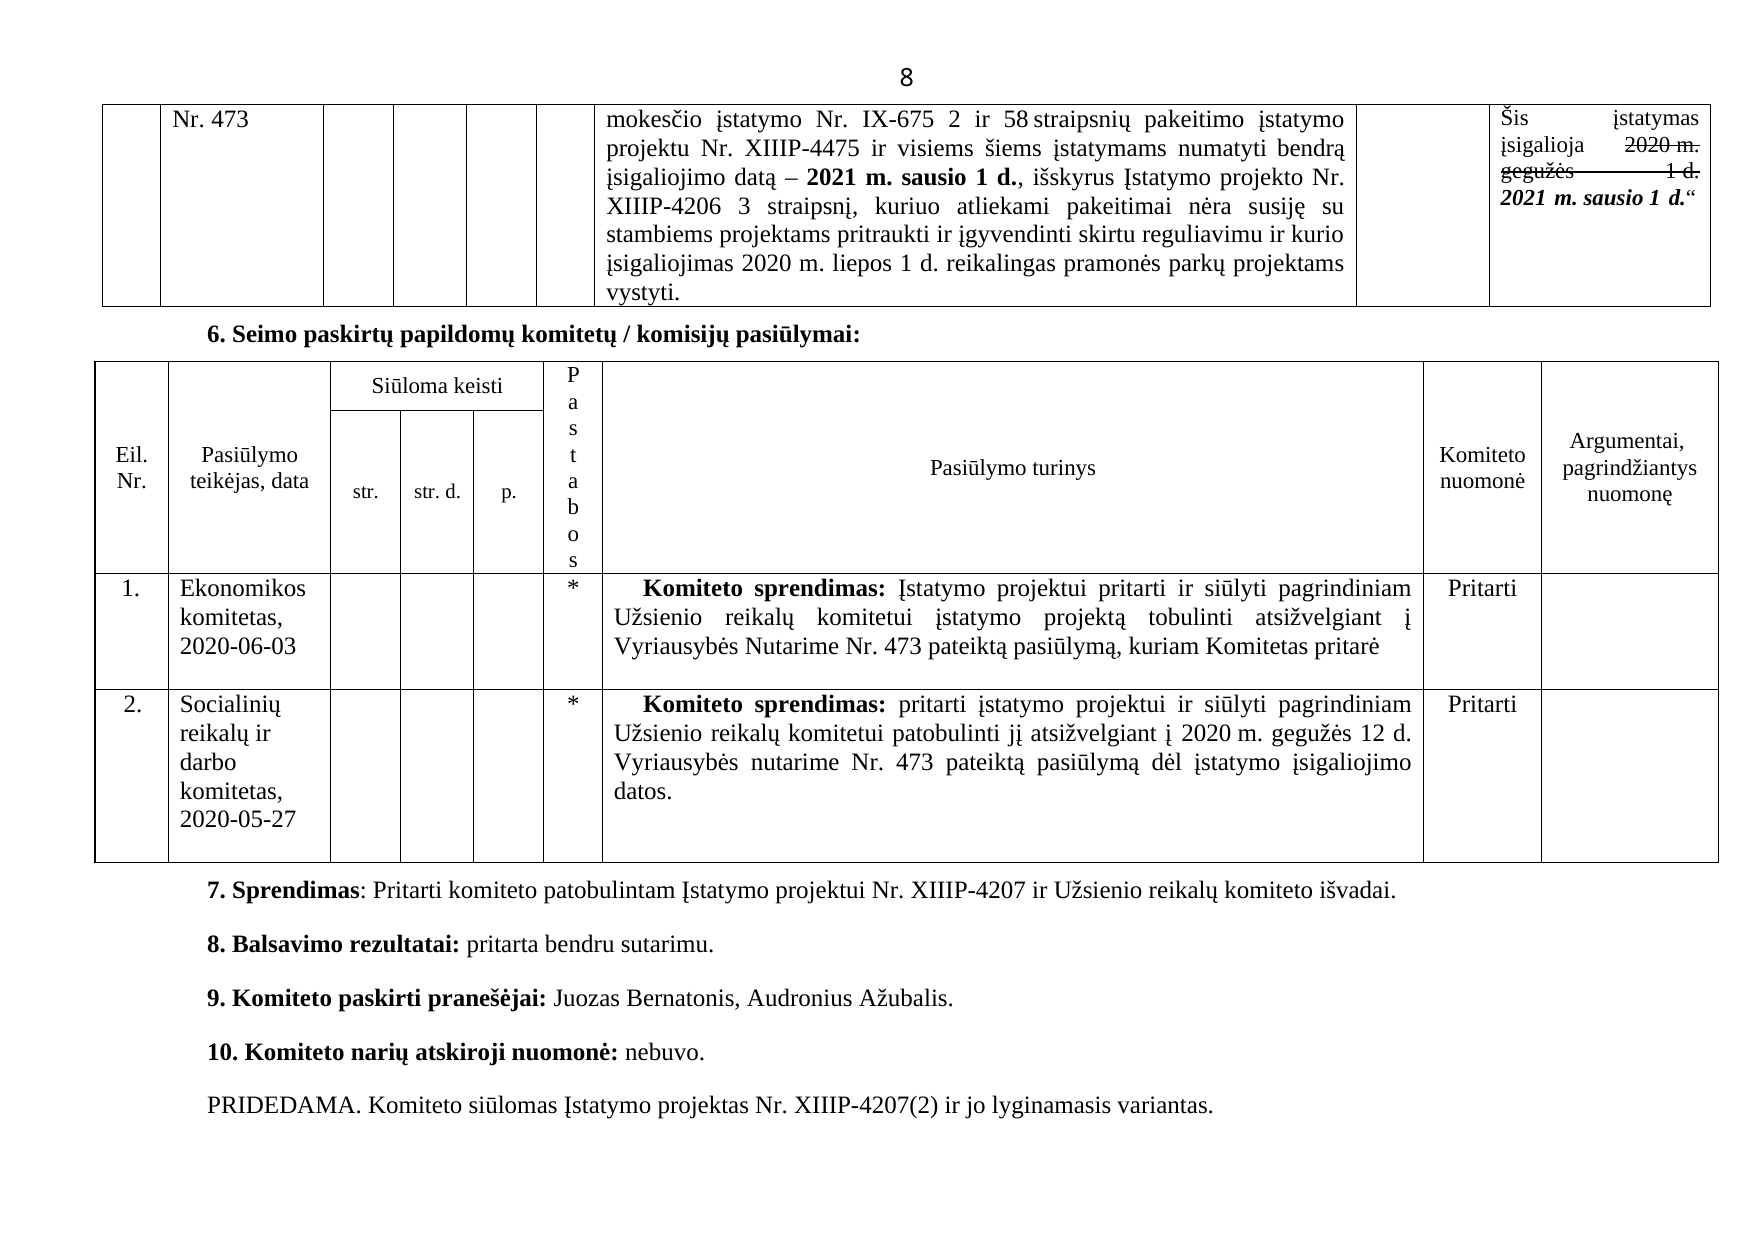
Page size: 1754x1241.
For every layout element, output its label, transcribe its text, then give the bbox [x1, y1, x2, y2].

text 9. Komiteto paskirti pranešėjai: Juozas Bernatonis, Audronius Ažubalis. [118, 983, 1695, 1012]
table_header Argumentai, pagrindžiantys nuomonę [1542, 362, 1718, 572]
table_cell [401, 574, 473, 688]
table_header Siūloma keisti [331, 362, 543, 410]
table_cell Pritarti [1424, 690, 1541, 862]
table_cell [331, 574, 400, 688]
table_cell mokesčio įstatymo Nr. IX-675 2 ir 58 straipsnių pakeitimo įstatymo projektu Nr. XIIIP-4475 ir visiems šiems įstatymams numatyti bendrą įsigaliojimo datą – 2021 m. sausio 1 d., išskyrus Įstatymo projekto Nr. XIIIP-4206 3 straipsnį, kuriuo atliekami pakeitimai nėra susiję su stambiems projektams pritraukti ir įgyvendinti skirtu reguliavimu ir kurio įsigaliojimas 2020 m. liepos 1 d. reikalingas pramonės parkų projektams vystyti. [595, 105, 1356, 306]
text 7. Sprendimas: Pritarti komiteto patobulintam Įstatymo projektui Nr. XIIIP-4207 ir Užsienio reikalų komiteto išvadai. [118, 876, 1695, 904]
table_header Komiteto nuomonė [1424, 362, 1541, 572]
text 6. Seimo paskirtų papildomų komitetų / komisijų pasiūlymai: [118, 319, 1695, 348]
table_cell 2. [96, 690, 168, 862]
table_cell Komiteto sprendimas: Įstatymo projektui pritarti ir siūlyti pagrindiniam Užsienio reikalų komitetui įstatymo projektą tobulinti atsižvelgiant į Vyriausybės Nutarime Nr. 473 pateiktą pasiūlymą, kuriam Komitetas pritarė [603, 574, 1423, 688]
table_cell str. [331, 411, 400, 572]
table_cell * [544, 690, 602, 862]
table_cell [394, 105, 466, 306]
table_cell [474, 574, 543, 688]
text 10. Komiteto narių atskiroji nuomonė: nebuvo. [118, 1037, 1695, 1066]
table_cell [103, 105, 160, 306]
text PRIDEDAMA. Komiteto siūlomas Įstatymo projektas Nr. XIIIP-4207(2) ir jo lyginamasis variantas. [118, 1091, 1695, 1119]
table_header Pasiūlymo teikėjas, data [169, 362, 330, 572]
table_cell 1. [96, 574, 168, 688]
table_cell [537, 105, 594, 306]
table_cell * [544, 574, 602, 688]
table_cell [331, 690, 400, 862]
table_cell p. [474, 411, 543, 572]
table_cell [467, 105, 536, 306]
table_cell [1357, 105, 1489, 306]
table_cell Komiteto sprendimas: pritarti įstatymo projektui ir siūlyti pagrindiniam Užsienio reikalų komitetui patobulinti jį atsižvelgiant į 2020 m. gegužės 12 d. Vyriausybės nutarime Nr. 473 pateiktą pasiūlymą dėl įstatymo įsigaliojimo datos. [603, 690, 1423, 862]
table_cell [324, 105, 393, 306]
table_cell [1542, 690, 1718, 862]
text 8. Balsavimo rezultatai: pritarta bendru sutarimu. [118, 929, 1695, 958]
table_cell Socialinių reikalų ir darbo komitetas, 2020-05-27 [169, 690, 330, 862]
table_cell Nr. 473 [161, 105, 323, 306]
table_cell [474, 690, 543, 862]
table_cell Pritarti [1424, 574, 1541, 688]
table_cell [401, 690, 473, 862]
table_cell str. d. [401, 411, 473, 572]
table_cell Šis įstatymas įsigalioja 2020 m. gegužės 1 d. 2021 m. sausio 1 d.“ [1490, 105, 1710, 306]
table_header Eil. Nr. [96, 362, 168, 572]
table_cell Ekonomikos komitetas, 2020-06-03 [169, 574, 330, 688]
table_header Pastabos [544, 362, 602, 572]
table_header Pasiūlymo turinys [603, 362, 1423, 572]
table_cell [1542, 574, 1718, 688]
